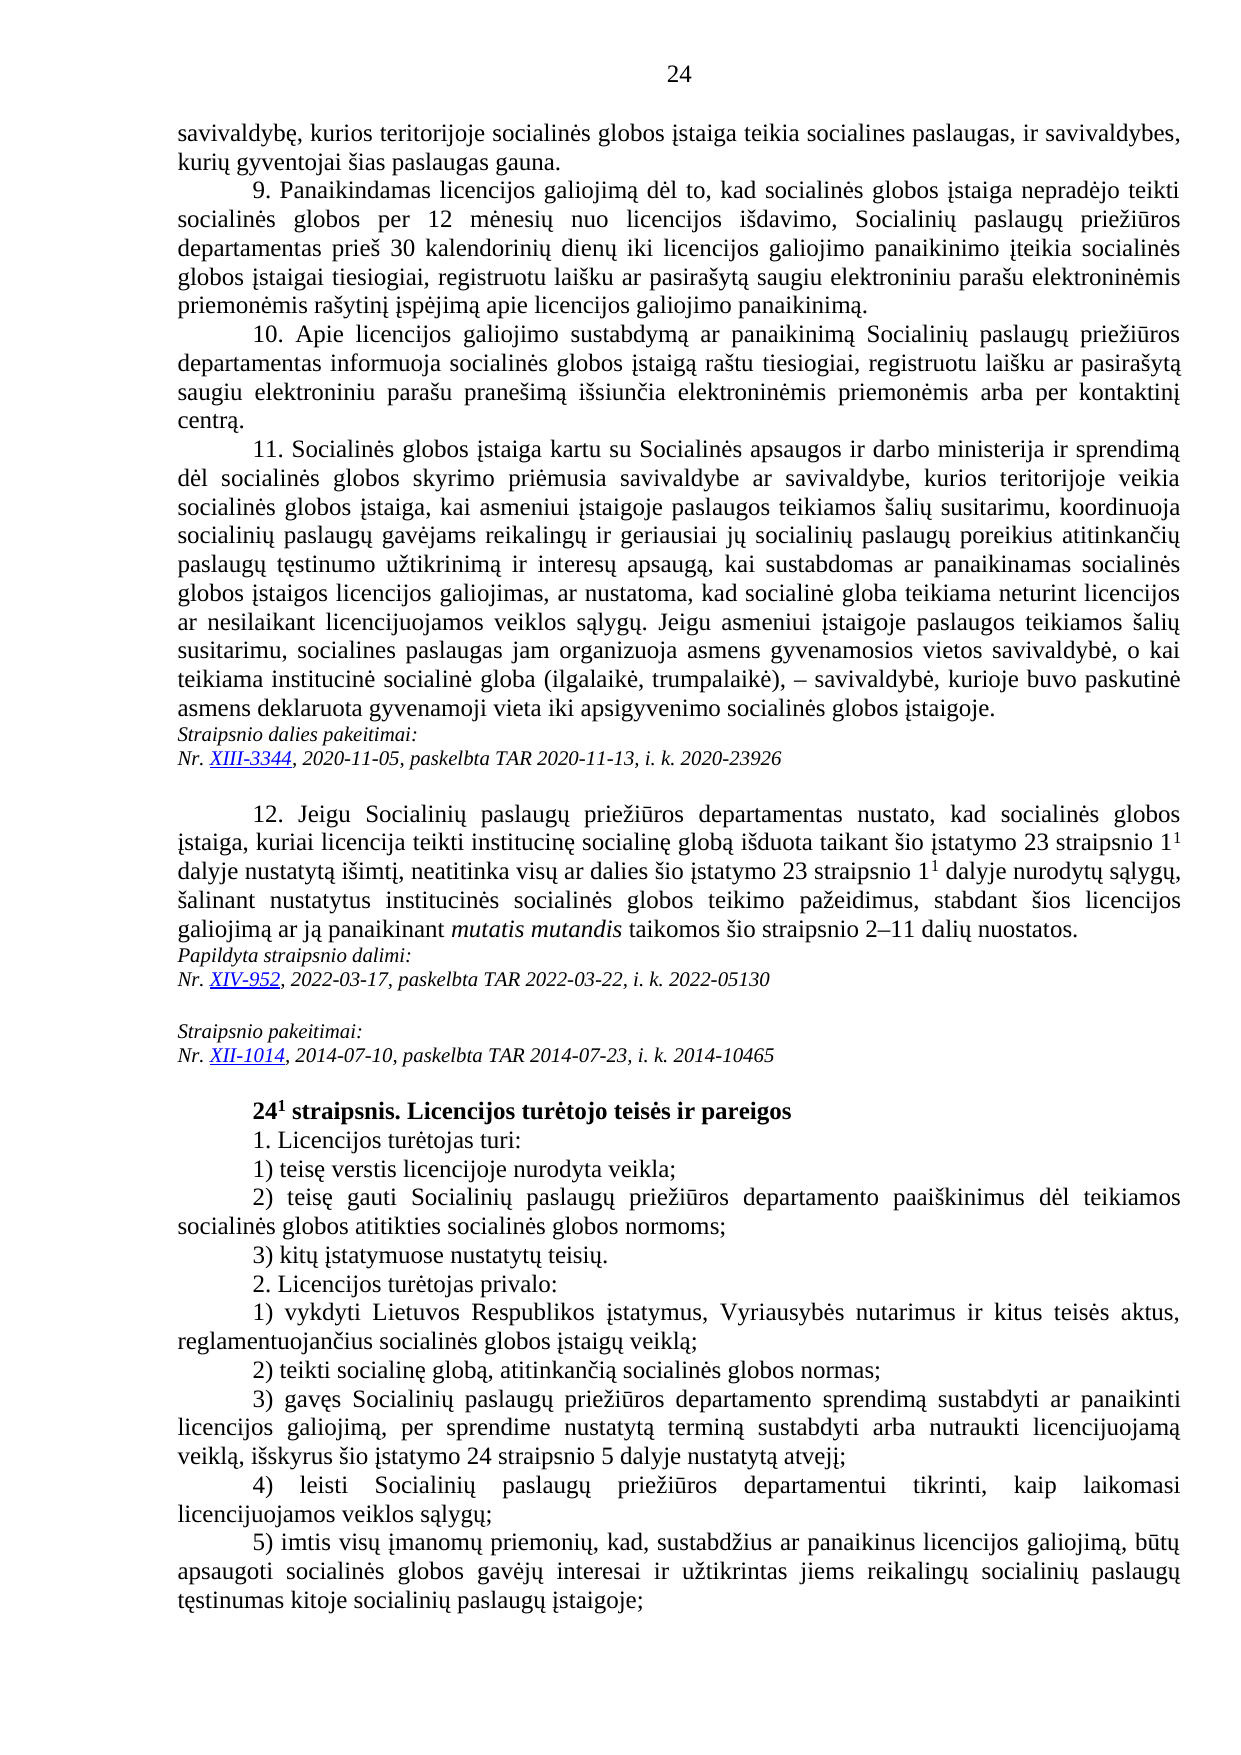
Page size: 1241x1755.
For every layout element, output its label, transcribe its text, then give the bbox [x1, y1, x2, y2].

text 4) leisti Socialinių paslaugų priežiūros departamentui tikrinti, kaip laikomasi licencijuojamos veiklos sąlygų; [177, 1470, 1181, 1527]
text Nr. XIV-952, 2022-03-17, paskelbta TAR 2022-03-22, i. k. 2022-05130 [177, 967, 1181, 991]
text 3) gavęs Socialinių paslaugų priežiūros departamento sprendimą sustabdyti ar panaikinti licencijos galiojimą, per sprendime nustatytą terminą sustabdyti arba nutraukti licencijuojamą veiklą, išskyrus šio įstatymo 24 straipsnio 5 dalyje nustatytą atvejį; [177, 1384, 1181, 1470]
text 9. Panaikindamas licencijos galiojimą dėl to, kad socialinės globos įstaiga nepradėjo teikti socialinės globos per 12 mėnesių nuo licencijos išdavimo, Socialinių paslaugų priežiūros departamentas prieš 30 kalendorinių dienų iki licencijos galiojimo panaikinimo įteikia socialinės globos įstaigai tiesiogiai, registruotu laišku ar pasirašytą saugiu elektroniniu parašu elektroninėmis priemonėmis rašytinį įspėjimą apie licencijos galiojimo panaikinimą. [177, 176, 1181, 319]
text Nr. XII-1014, 2014-07-10, paskelbta TAR 2014-07-23, i. k. 2014-10465 [177, 1043, 1181, 1067]
text Nr. XIII-3344, 2020-11-05, paskelbta TAR 2020-11-13, i. k. 2020-23926 [177, 746, 1181, 770]
text Straipsnio dalies pakeitimai: [177, 722, 1181, 746]
text 1) teisę verstis licencijoje nurodyta veikla; [177, 1154, 1181, 1182]
text savivaldybę, kurios teritorijoje socialinės globos įstaiga teikia socialines paslaugas, ir savivaldybes, kurių gyventojai šias paslaugas gauna. [177, 118, 1181, 176]
text 11. Socialinės globos įstaiga kartu su Socialinės apsaugos ir darbo ministerija ir sprendimą dėl socialinės globos skyrimo priėmusia savivaldybe ar savivaldybe, kurios teritorijoje veikia socialinės globos įstaiga, kai asmeniui įstaigoje paslaugos teikiamos šalių susitarimu, koordinuoja socialinių paslaugų gavėjams reikalingų ir geriausiai jų socialinių paslaugų poreikius atitinkančių paslaugų tęstinumo užtikrinimą ir interesų apsaugą, kai sustabdomas ar panaikinamas socialinės globos įstaigos licencijos galiojimas, ar nustatoma, kad socialinė globa teikiama neturint licencijos ar nesilaikant licencijuojamos veiklos sąlygų. Jeigu asmeniui įstaigoje paslaugos teikiamos šalių susitarimu, socialines paslaugas jam organizuoja asmens gyvenamosios vietos savivaldybė, o kai teikiama institucinė socialinė globa (ilgalaikė, trumpalaikė), – savivaldybė, kurioje buvo paskutinė asmens deklaruota gyvenamoji vieta iki apsigyvenimo socialinės globos įstaigoje. [177, 434, 1181, 722]
text 1. Licencijos turėtojas turi: [177, 1125, 1181, 1154]
text 3) kitų įstatymuose nustatytų teisių. [177, 1240, 1181, 1269]
text 1) vykdyti Lietuvos Respublikos įstatymus, Vyriausybės nutarimus ir kitus teisės aktus, reglamentuojančius socialinės globos įstaigų veiklą; [177, 1297, 1181, 1355]
text 5) imtis visų įmanomų priemonių, kad, sustabdžius ar panaikinus licencijos galiojimą, būtų apsaugoti socialinės globos gavėjų interesai ir užtikrintas jiems reikalingų socialinių paslaugų tęstinumas kitoje socialinių paslaugų įstaigoje; [177, 1527, 1181, 1614]
text 2) teikti socialinę globą, atitinkančią socialinės globos normas; [177, 1355, 1181, 1384]
text Papildyta straipsnio dalimi: [177, 942, 1181, 967]
text 10. Apie licencijos galiojimo sustabdymą ar panaikinimą Socialinių paslaugų priežiūros departamentas informuoja socialinės globos įstaigą raštu tiesiogiai, registruotu laišku ar pasirašytą saugiu elektroniniu parašu pranešimą išsiunčia elektroninėmis priemonėmis arba per kontaktinį centrą. [177, 319, 1181, 434]
text Straipsnio pakeitimai: [177, 1019, 1181, 1043]
text 2) teisę gauti Socialinių paslaugų priežiūros departamento paaiškinimus dėl teikiamos socialinės globos atitikties socialinės globos normoms; [177, 1182, 1181, 1240]
text 12. Jeigu Socialinių paslaugų priežiūros departamentas nustato, kad socialinės globos įstaiga, kuriai licencija teikti institucinę socialinę globą išduota taikant šio įstatymo 23 straipsnio 11 dalyje nustatytą išimtį, neatitinka visų ar dalies šio įstatymo 23 straipsnio 11 dalyje nurodytų sąlygų, šalinant nustatytus institucinės socialinės globos teikimo pažeidimus, stabdant šios licencijos galiojimą ar ją panaikinant mutatis mutandis taikomos šio straipsnio 2–11 dalių nuostatos. [177, 799, 1181, 942]
text 241 straipsnis. Licencijos turėtojo teisės ir pareigos [177, 1096, 1181, 1125]
text 2. Licencijos turėtojas privalo: [177, 1269, 1181, 1297]
